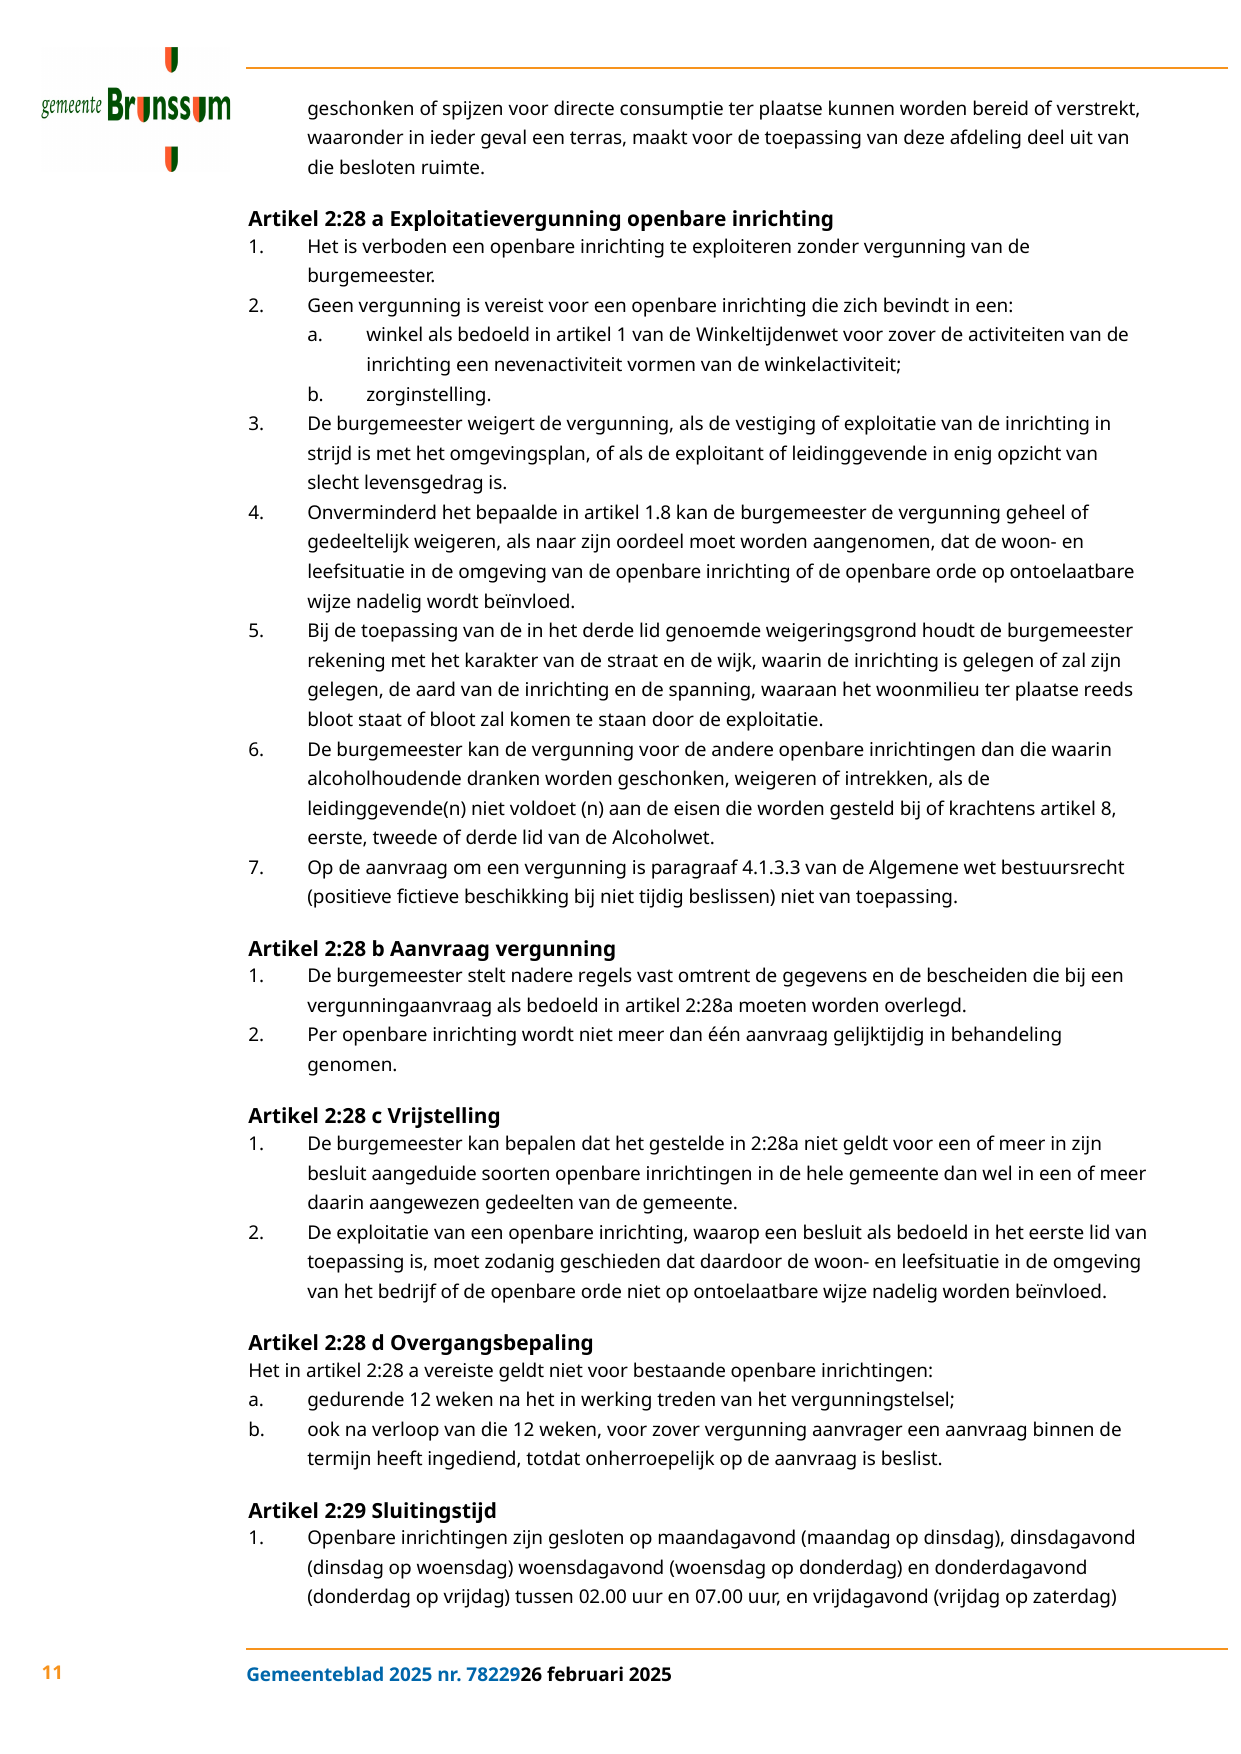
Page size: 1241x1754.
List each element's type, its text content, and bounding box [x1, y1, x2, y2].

list Per openbare inrichting wordt niet meer dan één aanvraag gelijktijdig in behandeling genomen. [248, 1022, 1152, 1077]
text Artikel 2:28 c Vrijstelling [248, 1102, 1152, 1130]
list De burgemeester kan bepalen dat het gestelde in 2:28a niet geldt voor een of meer in zijn besluit aangeduide soorten openbare inrichtingen in de hele gemeente dan wel in een of meer daarin aangewezen gedeelten van de gemeente. [248, 1130, 1152, 1215]
picture [41, 47, 231, 172]
list Onverminderd het bepaalde in artikel 1.8 kan de burgemeester de vergunning geheel of gedeeltelijk weigeren, als naar zijn oordeel moet worden aangenomen, dat de woon- en leefsituatie in de omgeving van de openbare inrichting of de openbare orde op ontoelaatbare wijze nadelig wordt beïnvloed. [248, 499, 1152, 613]
list geschonken of spijzen voor directe consumptie ter plaatse kunnen worden bereid of verstrekt, waaronder in ieder geval een terras, maakt voor de toepassing van deze afdeling deel uit van die besloten ruimte. [248, 95, 1152, 180]
text Het in artikel 2:28 a vereiste geldt niet voor bestaande openbare inrichtingen: [248, 1357, 1152, 1383]
list zorginstelling. [307, 381, 1152, 406]
list De burgemeester weigert de vergunning, als de vestiging of exploitatie van de inrichting in strijd is met het omgevingsplan, of als de exploitant of leidinggevende in enig opzicht van slecht levensgedrag is. [248, 410, 1152, 495]
list Het is verboden een openbare inrichting te exploiteren zonder vergunning van de burgemeester. [248, 233, 1152, 288]
text Artikel 2:28 a Exploitatievergunning openbare inrichting [248, 204, 1152, 233]
list gedurende 12 weken na het in werking treden van het vergunningstelsel; [248, 1386, 1152, 1412]
list De burgemeester stelt nadere regels vast omtrent de gegevens en de bescheiden die bij een vergunningaanvraag als bedoeld in artikel 2:28a moeten worden overlegd. [248, 962, 1152, 1018]
list ook na verloop van die 12 weken, voor zover vergunning aanvrager een aanvraag binnen de termijn heeft ingediend, totdat onherroepelijk op de aanvraag is beslist. [248, 1416, 1152, 1471]
text Artikel 2:28 b Aanvraag vergunning [248, 934, 1152, 962]
list winkel als bedoeld in artikel 1 van de Winkeltijdenwet voor zover de activiteiten van de inrichting een nevenactiviteit vormen van de winkelactiviteit; [307, 322, 1152, 377]
list Openbare inrichtingen zijn gesloten op maandagavond (maandag op dinsdag), dinsdagavond (dinsdag op woensdag) woensdagavond (woensdag op donderdag) en donderdagavond (donderdag op vrijdag) tussen 02.00 uur en 07.00 uur, en vrijdagavond (vrijdag op zaterdag) [248, 1524, 1152, 1609]
text Artikel 2:29 Sluitingstijd [248, 1496, 1152, 1524]
list De burgemeester kan de vergunning voor de andere openbare inrichtingen dan die waarin alcoholhoudende dranken worden geschonken, weigeren of intrekken, als de leidinggevende(n) niet voldoet (n) aan de eisen die worden gesteld bij of krachtens artikel 8, eerste, tweede of derde lid van de Alcoholwet. [248, 736, 1152, 850]
text Artikel 2:28 d Overgangsbepaling [248, 1328, 1152, 1357]
list Geen vergunning is vereist voor een openbare inrichting die zich bevindt in een: [248, 292, 1152, 318]
list Bij de toepassing van de in het derde lid genoemde weigeringsgrond houdt de burgemeester rekening met het karakter van de straat en de wijk, waarin de inrichting is gelegen of zal zijn gelegen, de aard van de inrichting en de spanning, waaraan het woonmilieu ter plaatse reeds bloot staat of bloot zal komen te staan door de exploitatie. [248, 617, 1152, 732]
list De exploitatie van een openbare inrichting, waarop een besluit als bedoeld in het eerste lid van toepassing is, moet zodanig geschieden dat daardoor de woon- en leefsituatie in de omgeving van het bedrijf of de openbare orde niet op ontoelaatbare wijze nadelig worden beïnvloed. [248, 1219, 1152, 1304]
list Op de aanvraag om een vergunning is paragraaf 4.1.3.3 van de Algemene wet bestuursrecht (positieve fictieve beschikking bij niet tijdig beslissen) niet van toepassing. [248, 854, 1152, 909]
